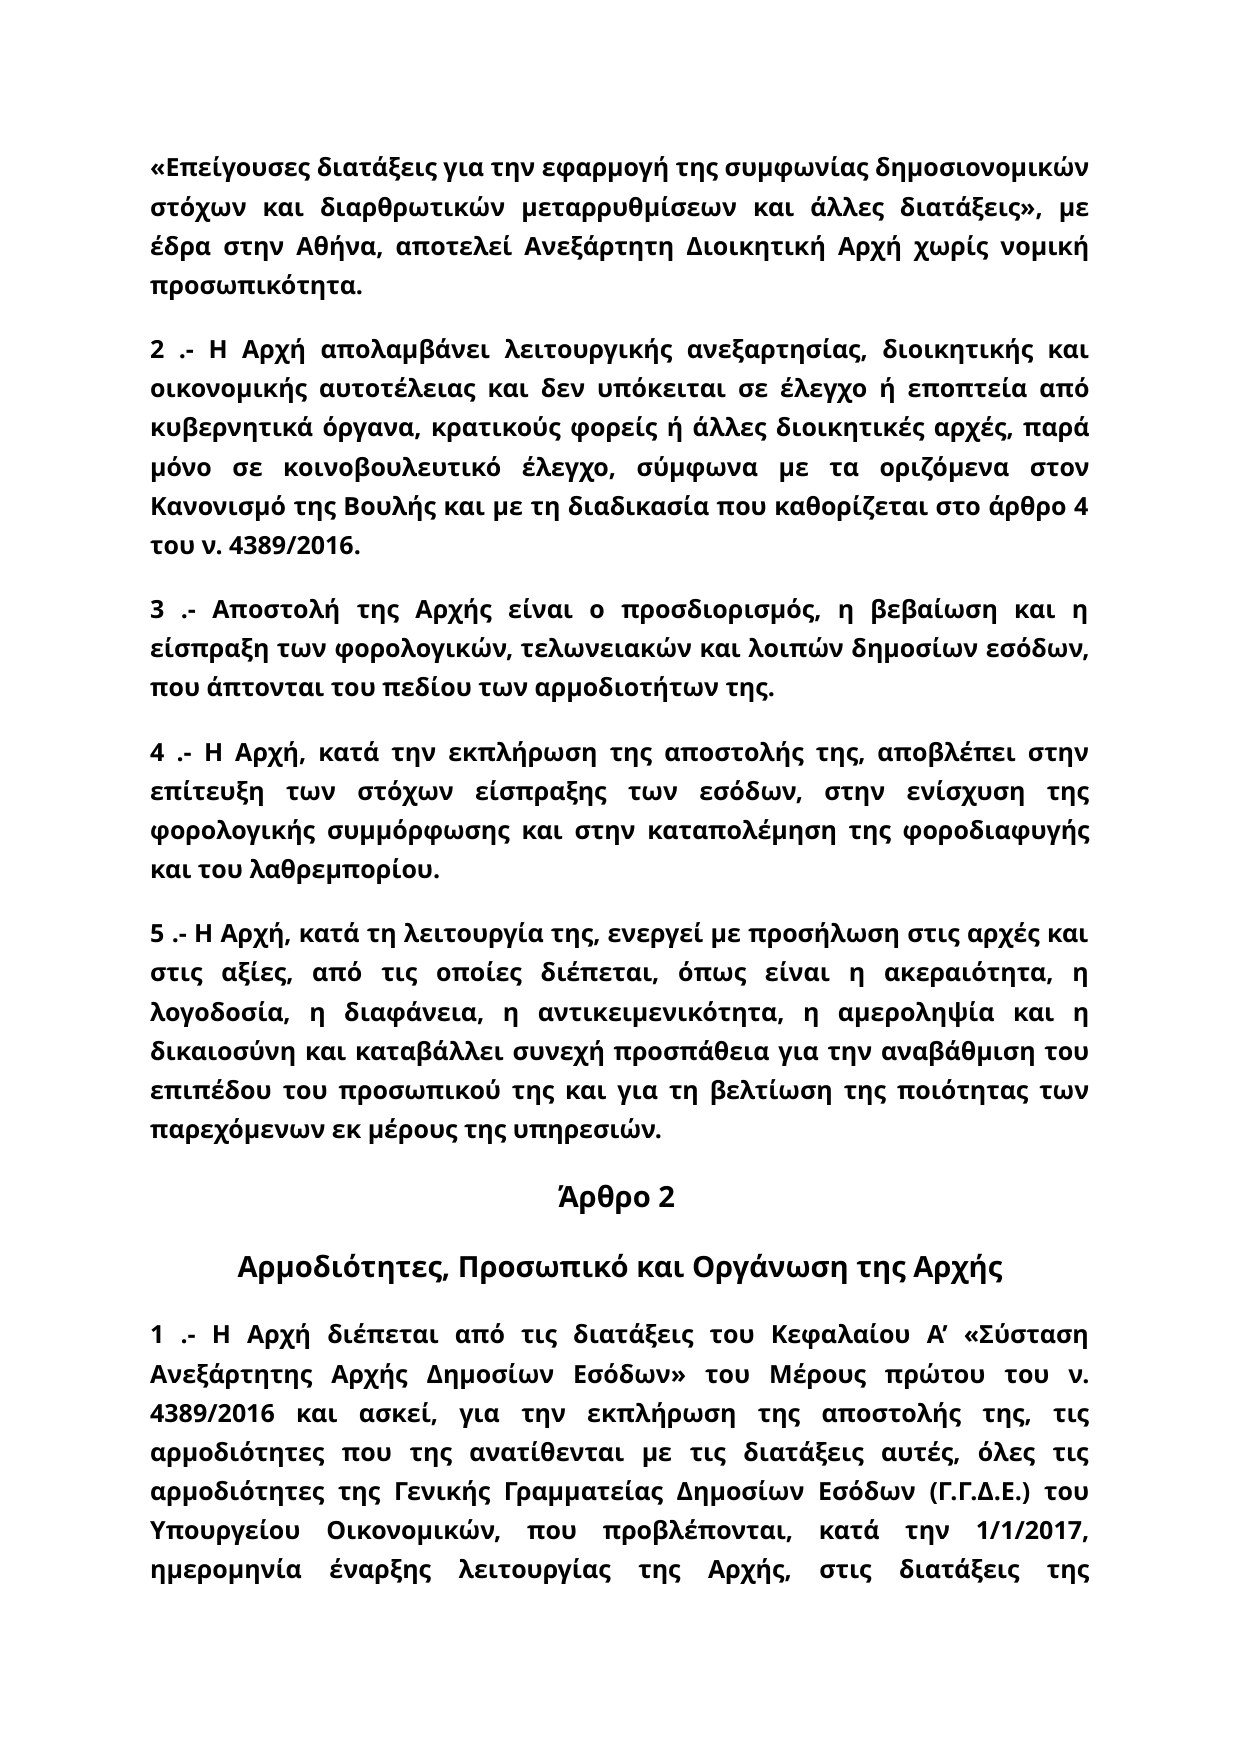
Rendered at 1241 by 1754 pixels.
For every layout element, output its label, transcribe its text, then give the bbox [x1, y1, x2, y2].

text 2 .- Η Αρχή απολαμβάνει λειτουργικής ανεξαρτησίας, διοικητικής και οικονομικής αυτοτέλειας και δεν υπόκειται σε έλεγχο ή εποπτεία από κυβερνητικά όργανα, κρατικούς φορείς ή άλλες διοικητικές αρχές, παρά μόνο σε κοινοβουλευτικό έλεγχο, σύμφωνα με τα οριζόμενα στον Κανονισμό της Βουλής και με τη διαδικασία που καθορίζεται στο άρθρο 4 του ν. 4389/2016. [150, 332, 1090, 562]
subtitle Αρμοδιότητες, Προσωπικό και Οργάνωση της Αρχής [150, 1246, 1090, 1286]
text 3 .- Αποστολή της Αρχής είναι ο προσδιορισμός, η βεβαίωση και η είσπραξη των φορολογικών, τελωνειακών και λοιπών δημοσίων εσόδων, που άπτονται του πεδίου των αρμοδιοτήτων της. [150, 592, 1090, 704]
text 4 .- Η Αρχή, κατά την εκπλήρωση της αποστολής της, αποβλέπει στην επίτευξη των στόχων είσπραξης των εσόδων, στην ενίσχυση της φορολογικής συμμόρφωσης και στην καταπολέμηση της φοροδιαφυγής και του λαθρεμπορίου. [150, 734, 1090, 886]
text «Επείγουσες διατάξεις για την εφαρμογή της συμφωνίας δημοσιονομικών στόχων και διαρθρωτικών μεταρρυθμίσεων και άλλες διατάξεις», με έδρα στην Αθήνα, αποτελεί Ανεξάρτητη Διοικητική Αρχή χωρίς νομική προσωπικότητα. [150, 150, 1090, 302]
subtitle Άρθρο 2 [150, 1176, 1090, 1216]
text 5 .- Η Αρχή, κατά τη λειτουργία της, ενεργεί με προσήλωση στις αρχές και στις αξίες, από τις οποίες διέπεται, όπως είναι η ακεραιότητα, η λογοδοσία, η διαφάνεια, η αντικειμενικότητα, η αμεροληψία και η δικαιοσύνη και καταβάλλει συνεχή προσπάθεια για την αναβάθμιση του επιπέδου του προσωπικού της και για τη βελτίωση της ποιότητας των παρεχόμενων εκ μέρους της υπηρεσιών. [150, 916, 1090, 1146]
text 1 .- Η Αρχή διέπεται από τις διατάξεις του Κεφαλαίου Α’ «Σύσταση Ανεξάρτητης Αρχής Δημοσίων Εσόδων» του Μέρους πρώτου του ν. 4389/2016 και ασκεί, για την εκπλήρωση της αποστολής της, τις αρμοδιότητες που της ανατίθενται με τις διατάξεις αυτές, όλες τις αρμοδιότητες της Γενικής Γραμματείας Δημοσίων Εσόδων (Γ.Γ.Δ.Ε.) του Υπουργείου Οικονομικών, που προβλέπονται, κατά την 1/1/2017, ημερομηνία έναρξης λειτουργίας της Αρχής, στις διατάξεις της [150, 1317, 1090, 1586]
